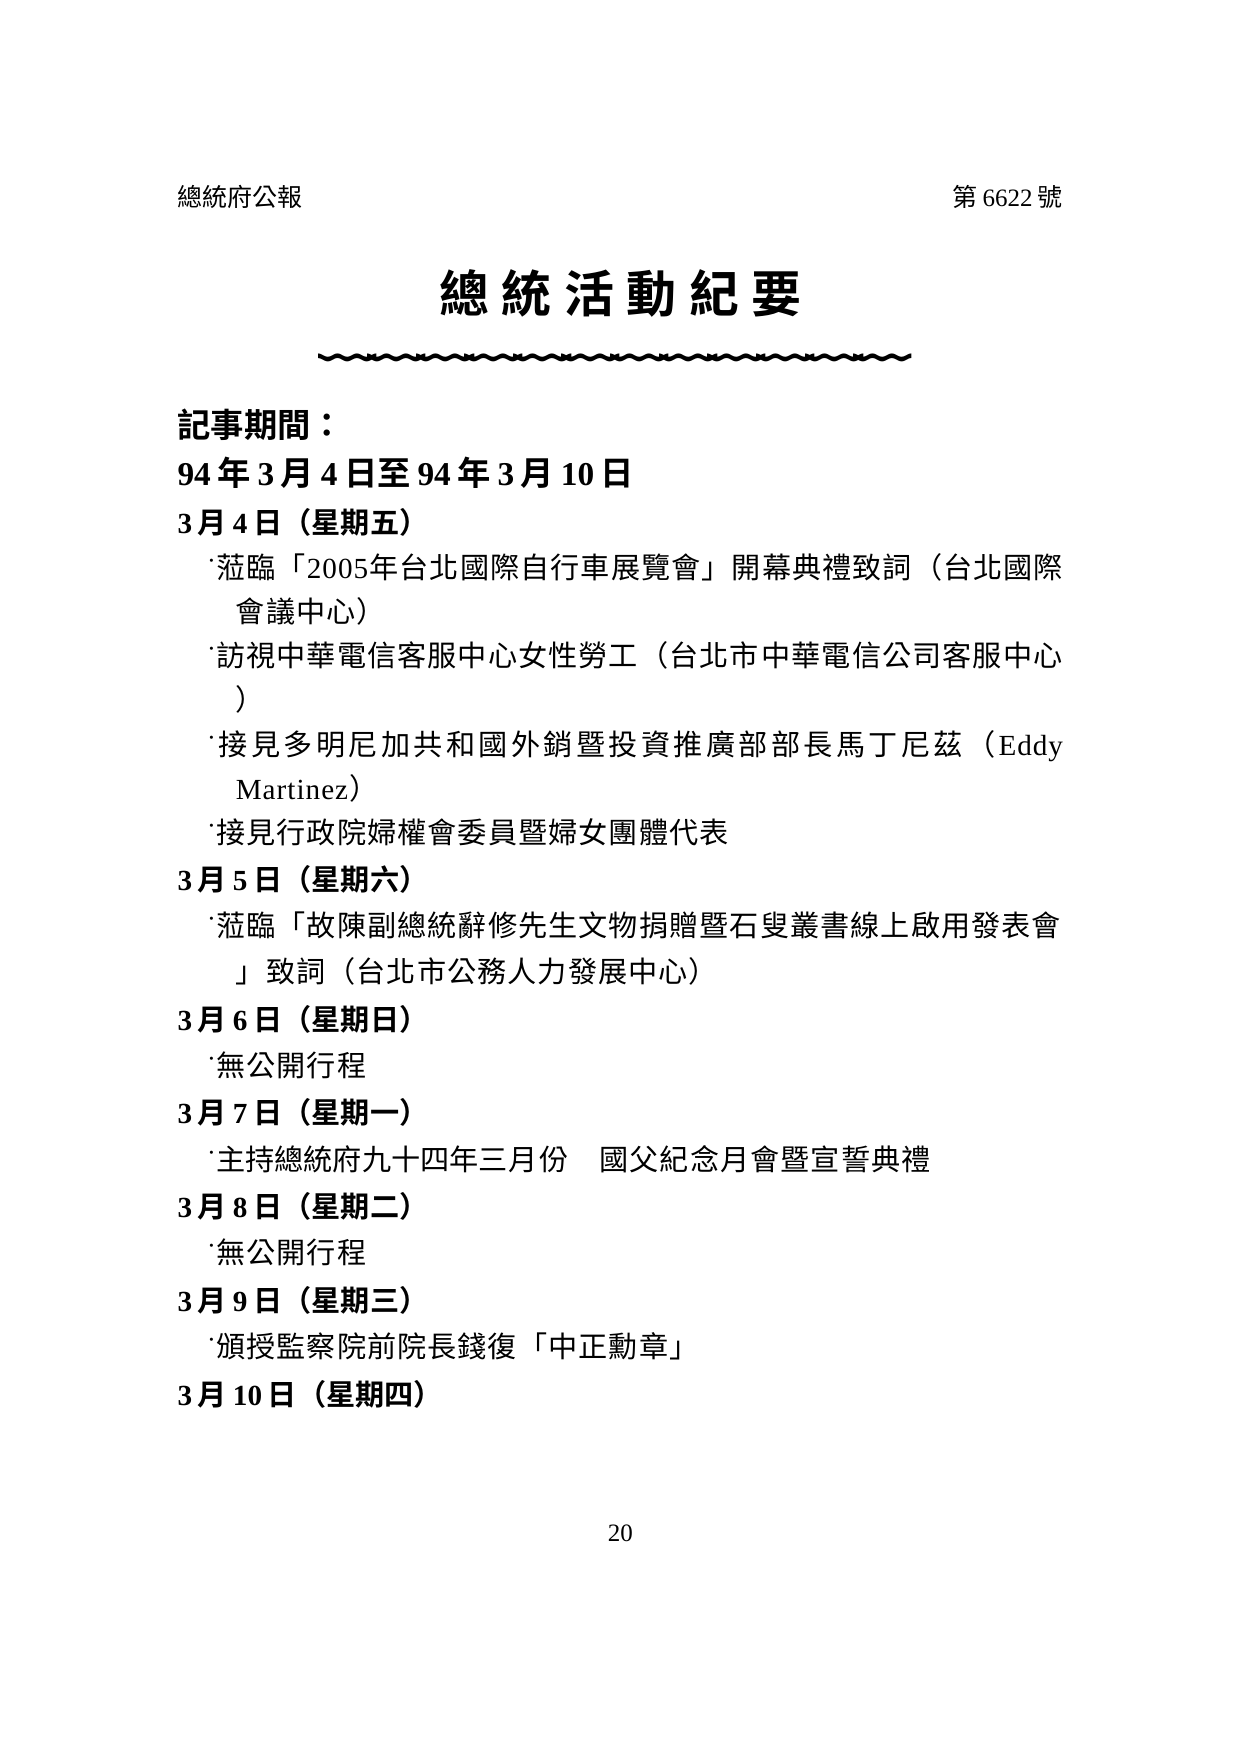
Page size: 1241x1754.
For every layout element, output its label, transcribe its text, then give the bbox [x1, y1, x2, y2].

text ˙接見行政院婦權會委員暨婦女團體代表 [206, 808, 1063, 852]
text 3月6日（星期日） [177, 992, 1063, 1039]
text 3月7日（星期一） [177, 1085, 1063, 1133]
text ˙蒞臨「2005年台北國際自行車展覽會」開幕典禮致詞（台北國際會議中心） [206, 543, 1063, 631]
text 3月9日（星期三） [177, 1273, 1063, 1321]
text ﹏﹏﹏﹏﹏﹏﹏﹏﹏﹏﹏﹏ [177, 337, 1063, 362]
text 總 統 活 動 紀 要 [177, 266, 1063, 324]
text 3月5日（星期六） [177, 852, 1063, 900]
text ˙蒞臨「故陳副總統辭修先生文物捐贈暨石叟叢書線上啟用發表會」致詞（台北市公務人力發展中心） [206, 900, 1063, 992]
text ˙訪視中華電信客服中心女性勞工（台北市中華電信公司客服中心） [206, 631, 1063, 719]
text ˙主持總統府九十四年三月份 國父紀念月會暨宣誓典禮 [206, 1133, 1063, 1179]
text 94年3月4日至94年3月10日 [177, 447, 1063, 495]
text ˙無公開行程 [206, 1039, 1063, 1085]
text 3月10日（星期四） [177, 1367, 1063, 1414]
text 3月8日（星期二） [177, 1179, 1063, 1227]
text ˙接見多明尼加共和國外銷暨投資推廣部部長馬丁尼茲（Eddy Martinez） [206, 719, 1063, 808]
text ˙頒授監察院前院長錢復「中正勳章」 [206, 1321, 1063, 1367]
text 3月4日（星期五） [177, 495, 1063, 543]
text ˙無公開行程 [206, 1227, 1063, 1273]
text 記事期間： [177, 399, 1063, 447]
